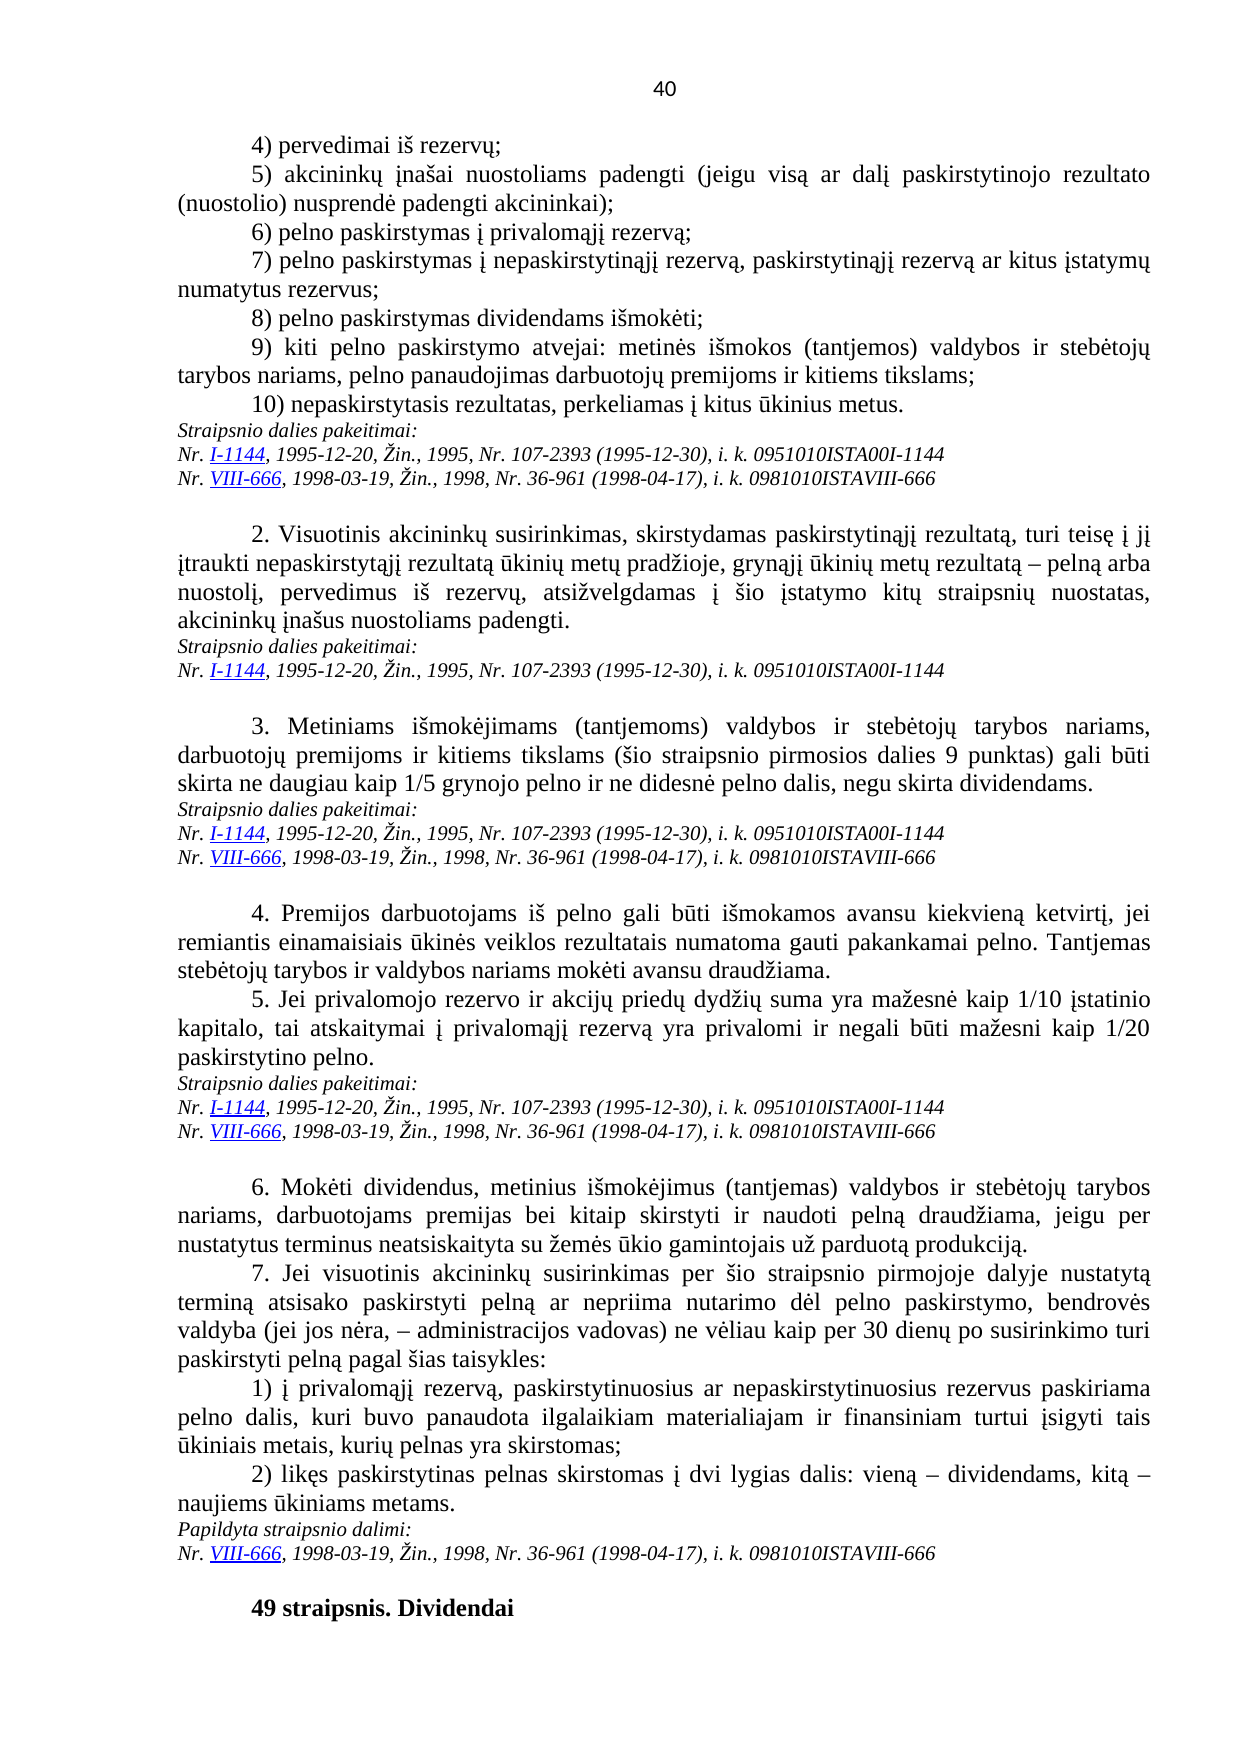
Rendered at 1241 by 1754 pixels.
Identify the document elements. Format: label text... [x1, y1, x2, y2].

text 10) nepaskirstytasis rezultatas, perkeliamas į kitus ūkinius metus. [177, 389, 1152, 418]
text 6) pelno paskirstymas į privalomąjį rezervą; [177, 217, 1152, 246]
text 7. Jei visuotinis akcininkų susirinkimas per šio straipsnio pirmojoje dalyje nustatytą terminą atsisako paskirstyti pelną ar nepriima nutarimo dėl pelno paskirstymo, bendrovės valdyba (jei jos nėra, – administracijos vadovas) ne vėliau kaip per 30 dienų po susirinkimo turi paskirstyti pelną pagal šias taisykles: [177, 1258, 1152, 1373]
text 9) kiti pelno paskirstymo atvejai: metinės išmokos (tantjemos) valdybos ir stebėtojų tarybos nariams, pelno panaudojimas darbuotojų premijoms ir kitiems tikslams; [177, 332, 1152, 389]
text Straipsnio dalies pakeitimai: [177, 1071, 1152, 1095]
text Nr. I-1144, 1995-12-20, Žin., 1995, Nr. 107-2393 (1995-12-30), i. k. 0951010ISTA00I-1144 [177, 658, 1152, 682]
text 1) į privalomąjį rezervą, paskirstytinuosius ar nepaskirstytinuosius rezervus paskiriama pelno dalis, kuri buvo panaudota ilgalaikiam materialiajam ir finansiniam turtui įsigyti tais ūkiniais metais, kurių pelnas yra skirstomas; [177, 1373, 1152, 1459]
text 7) pelno paskirstymas į nepaskirstytinąjį rezervą, paskirstytinąjį rezervą ar kitus įstatymų numatytus rezervus; [177, 246, 1152, 303]
text 4. Premijos darbuotojams iš pelno gali būti išmokamos avansu kiekvieną ketvirtį, jei remiantis einamaisiais ūkinės veiklos rezultatais numatoma gauti pakankamai pelno. Tantjemas stebėtojų tarybos ir valdybos nariams mokėti avansu draudžiama. [177, 898, 1152, 984]
text 4) pervedimai iš rezervų; [177, 131, 1152, 159]
text Straipsnio dalies pakeitimai: [177, 418, 1152, 442]
text 3. Metiniams išmokėjimams (tantjemoms) valdybos ir stebėtojų tarybos nariams, darbuotojų premijoms ir kitiems tikslams (šio straipsnio pirmosios dalies 9 punktas) gali būti skirta ne daugiau kaip 1/5 grynojo pelno ir ne didesnė pelno dalis, negu skirta dividendams. [177, 711, 1152, 797]
text 5) akcininkų įnašai nuostoliams padengti (jeigu visą ar dalį paskirstytinojo rezultato (nuostolio) nusprendė padengti akcininkai); [177, 159, 1152, 217]
text 2) likęs paskirstytinas pelnas skirstomas į dvi lygias dalis: vieną – dividendams, kitą – naujiems ūkiniams metams. [177, 1459, 1152, 1517]
text Nr. VIII-666, 1998-03-19, Žin., 1998, Nr. 36-961 (1998-04-17), i. k. 0981010ISTAVIII-666 [177, 845, 1152, 869]
text 5. Jei privalomojo rezervo ir akcijų priedų dydžių suma yra mažesnė kaip 1/10 įstatinio kapitalo, tai atskaitymai į privalomąjį rezervą yra privalomi ir negali būti mažesni kaip 1/20 paskirstytino pelno. [177, 984, 1152, 1071]
text 6. Mokėti dividendus, metinius išmokėjimus (tantjemas) valdybos ir stebėtojų tarybos nariams, darbuotojams premijas bei kitaip skirstyti ir naudoti pelną draudžiama, jeigu per nustatytus terminus neatsiskaityta su žemės ūkio gamintojais už parduotą produkciją. [177, 1172, 1152, 1258]
text Straipsnio dalies pakeitimai: [177, 797, 1152, 821]
text Nr. VIII-666, 1998-03-19, Žin., 1998, Nr. 36-961 (1998-04-17), i. k. 0981010ISTAVIII-666 [177, 466, 1152, 490]
text Nr. I-1144, 1995-12-20, Žin., 1995, Nr. 107-2393 (1995-12-30), i. k. 0951010ISTA00I-1144 [177, 821, 1152, 845]
text Straipsnio dalies pakeitimai: [177, 634, 1152, 658]
text Nr. I-1144, 1995-12-20, Žin., 1995, Nr. 107-2393 (1995-12-30), i. k. 0951010ISTA00I-1144 [177, 1095, 1152, 1119]
text 49 straipsnis. Dividendai [177, 1593, 1152, 1622]
text Nr. I-1144, 1995-12-20, Žin., 1995, Nr. 107-2393 (1995-12-30), i. k. 0951010ISTA00I-1144 [177, 442, 1152, 466]
text 2. Visuotinis akcininkų susirinkimas, skirstydamas paskirstytinąjį rezultatą, turi teisę į jį įtraukti nepaskirstytąjį rezultatą ūkinių metų pradžioje, grynąjį ūkinių metų rezultatą – pelną arba nuostolį, pervedimus iš rezervų, atsižvelgdamas į šio įstatymo kitų straipsnių nuostatas, akcininkų įnašus nuostoliams padengti. [177, 519, 1152, 634]
text Nr. VIII-666, 1998-03-19, Žin., 1998, Nr. 36-961 (1998-04-17), i. k. 0981010ISTAVIII-666 [177, 1541, 1152, 1565]
text Papildyta straipsnio dalimi: [177, 1517, 1152, 1541]
text Nr. VIII-666, 1998-03-19, Žin., 1998, Nr. 36-961 (1998-04-17), i. k. 0981010ISTAVIII-666 [177, 1119, 1152, 1143]
text 8) pelno paskirstymas dividendams išmokėti; [177, 303, 1152, 332]
